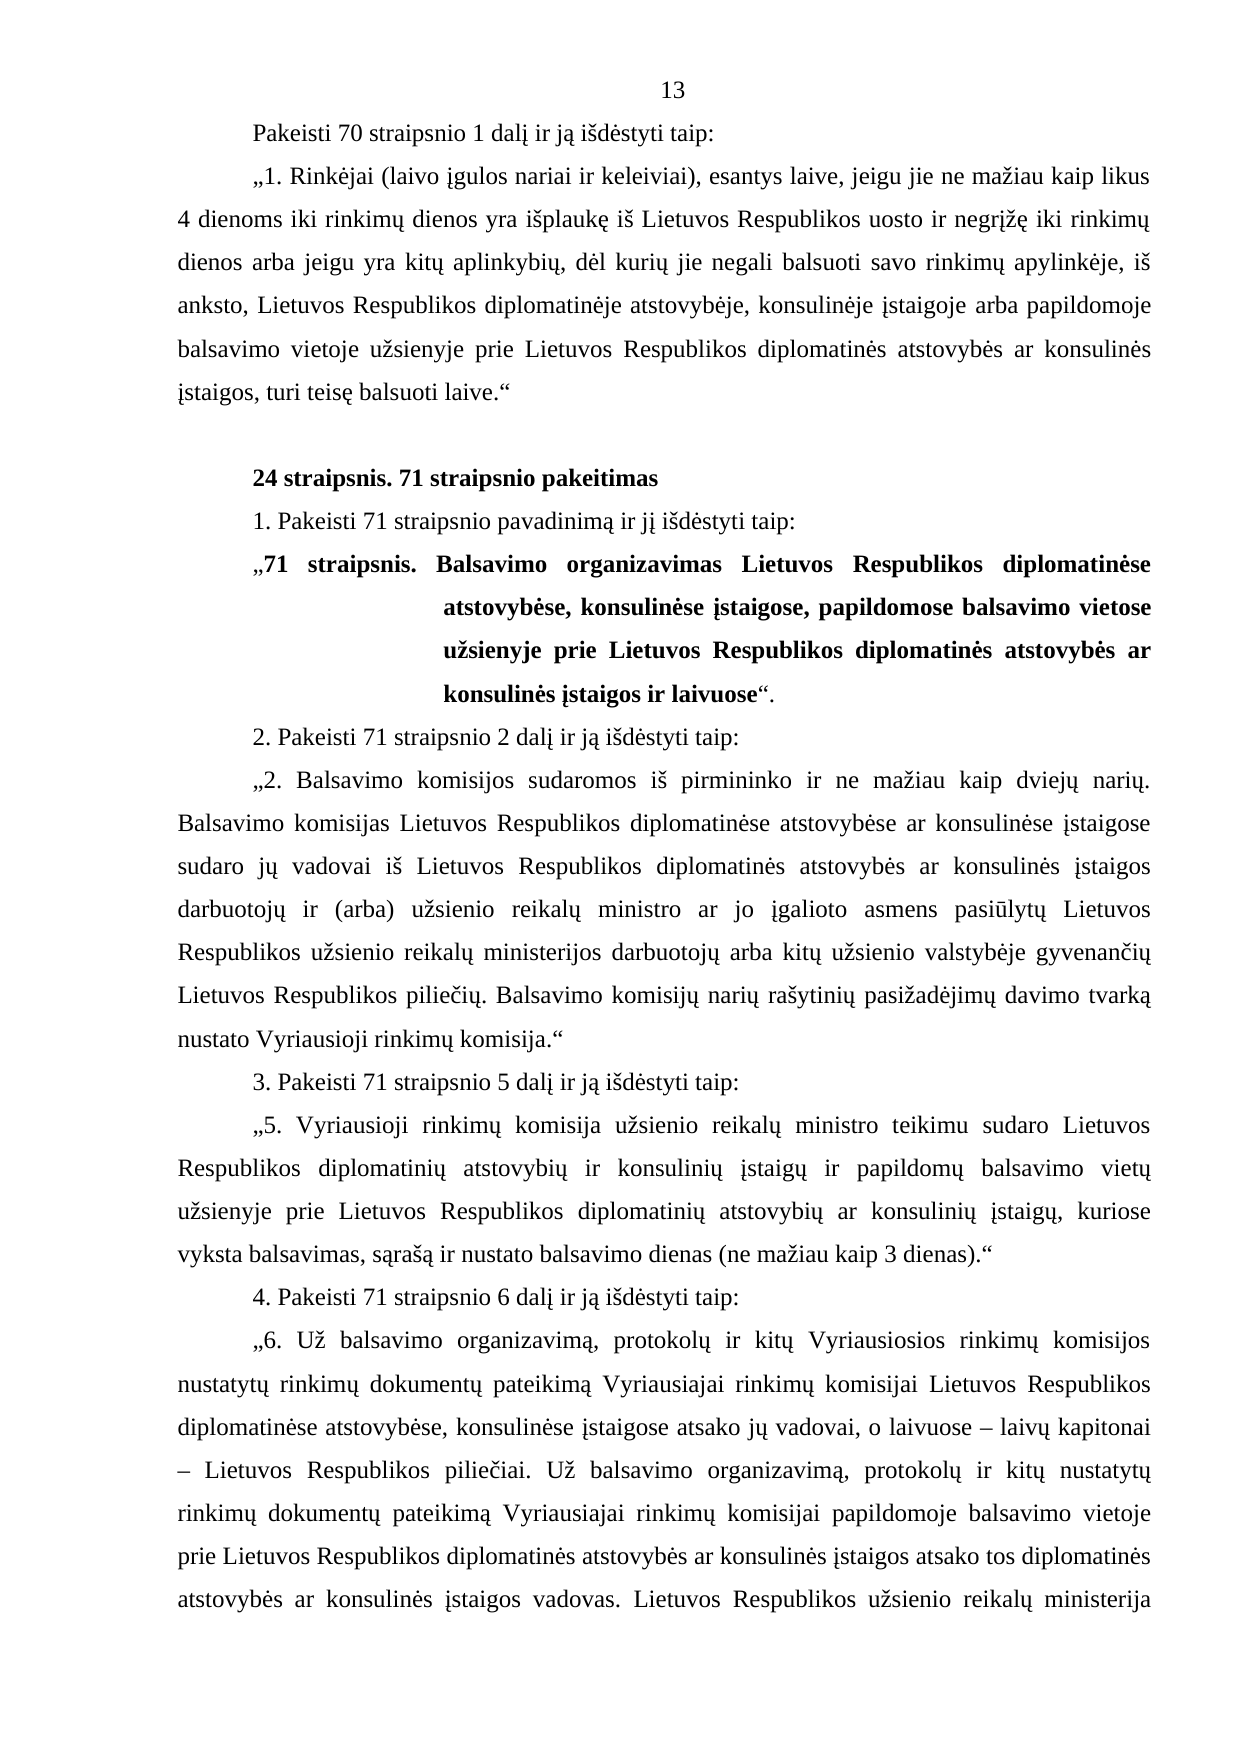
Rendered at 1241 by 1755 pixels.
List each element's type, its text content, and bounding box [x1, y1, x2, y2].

text 4. Pakeisti 71 straipsnio 6 dalį ir ją išdėstyti taip: [177, 1282, 1152, 1311]
text Pakeisti 70 straipsnio 1 dalį ir ją išdėstyti taip: [177, 118, 1152, 147]
text „6. Už balsavimo organizavimą, protokolų ir kitų Vyriausiosios rinkimų komisijos nustatytų rinkimų dokumentų pateikimą Vyriausiajai rinkimų komisijai Lietuvos Respublikos diplomatinėse atstovybėse, konsulinėse įstaigose atsako jų vadovai, o laivuose – laivų kapitonai – Lietuvos Respublikos piliečiai. Už balsavimo organizavimą, protokolų ir kitų nustatytų rinkimų dokumentų pateikimą Vyriausiajai rinkimų komisijai papildomoje balsavimo vietoje prie Lietuvos Respublikos diplomatinės atstovybės ar konsulinės įstaigos atsako tos diplomatinės atstovybės ar konsulinės įstaigos vadovas. Lietuvos Respublikos užsienio reikalų ministerija [177, 1326, 1152, 1613]
text 3. Pakeisti 71 straipsnio 5 dalį ir ją išdėstyti taip: [177, 1067, 1152, 1096]
text „1. Rinkėjai (laivo įgulos nariai ir keleiviai), esantys laive, jeigu jie ne mažiau kaip likus 4 dienoms iki rinkimų dienos yra išplaukę iš Lietuvos Respublikos uosto ir negrįžę iki rinkimų dienos arba jeigu yra kitų aplinkybių, dėl kurių jie negali balsuoti savo rinkimų apylinkėje, iš anksto, Lietuvos Respublikos diplomatinėje atstovybėje, konsulinėje įstaigoje arba papildomoje balsavimo vietoje užsienyje prie Lietuvos Respublikos diplomatinės atstovybės ar konsulinės įstaigos, turi teisę balsuoti laive.“ [177, 161, 1152, 406]
text „71 straipsnis. Balsavimo organizavimas Lietuvos Respublikos diplomatinėse atstovybėse, konsulinėse įstaigose, papildomose balsavimo vietose užsienyje prie Lietuvos Respublikos diplomatinės atstovybės ar konsulinės įstaigos ir laivuose“. [252, 549, 1152, 707]
text 2. Pakeisti 71 straipsnio 2 dalį ir ją išdėstyti taip: [177, 722, 1152, 751]
text „5. Vyriausioji rinkimų komisija užsienio reikalų ministro teikimu sudaro Lietuvos Respublikos diplomatinių atstovybių ir konsulinių įstaigų ir papildomų balsavimo vietų užsienyje prie Lietuvos Respublikos diplomatinių atstovybių ar konsulinių įstaigų, kuriose vyksta balsavimas, sąrašą ir nustato balsavimo dienas (ne mažiau kaip 3 dienas).“ [177, 1110, 1152, 1268]
text 24 straipsnis. 71 straipsnio pakeitimas [177, 463, 1152, 492]
text 1. Pakeisti 71 straipsnio pavadinimą ir jį išdėstyti taip: [177, 506, 1152, 535]
text „2. Balsavimo komisijos sudaromos iš pirmininko ir ne mažiau kaip dviejų narių. Balsavimo komisijas Lietuvos Respublikos diplomatinėse atstovybėse ar konsulinėse įstaigose sudaro jų vadovai iš Lietuvos Respublikos diplomatinės atstovybės ar konsulinės įstaigos darbuotojų ir (arba) užsienio reikalų ministro ar jo įgalioto asmens pasiūlytų Lietuvos Respublikos užsienio reikalų ministerijos darbuotojų arba kitų užsienio valstybėje gyvenančių Lietuvos Respublikos piliečių. Balsavimo komisijų narių rašytinių pasižadėjimų davimo tvarką nustato Vyriausioji rinkimų komisija.“ [177, 765, 1152, 1052]
